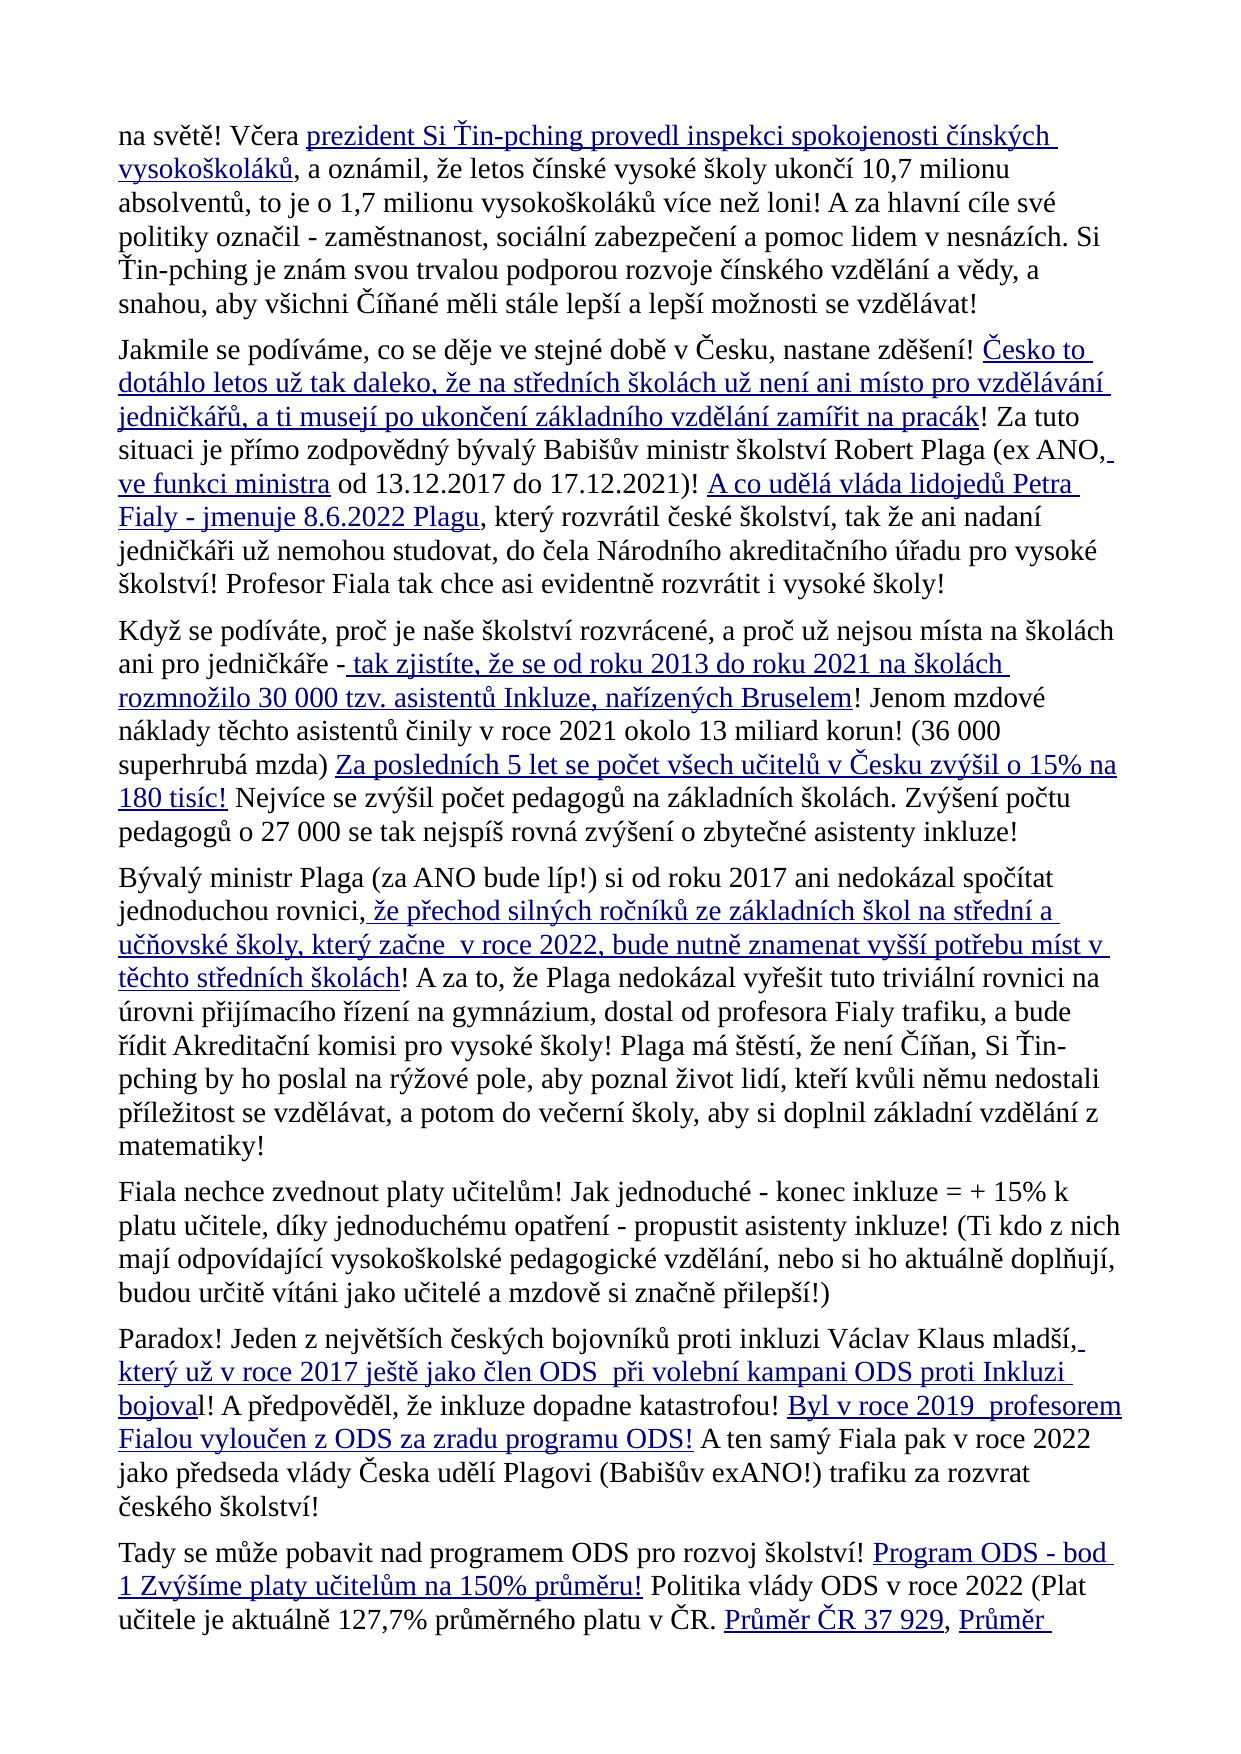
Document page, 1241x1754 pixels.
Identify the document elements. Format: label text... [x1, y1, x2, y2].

text Tady se může pobavit nad programem ODS pro rozvoj školství! Program ODS - bod 1 Zvýšíme platy učitelům na 150% průměru! Politika vlády ODS v roce 2022 (Plat učitele je aktuálně 127,7% průměrného platu v ČR. Průměr ČR 37 929, Průměr [118, 1535, 1122, 1635]
text na světě! Včera prezident Si Ťin-pching provedl inspekci spokojenosti čínských vysokoškoláků, a oznámil, že letos čínské vysoké školy ukončí 10,7 milionu absolventů, to je o 1,7 milionu vysokoškoláků více než loni! A za hlavní cíle své politiky označil - zaměstnanost, sociální zabezpečení a pomoc lidem v nesnázích. Si Ťin-pching je znám svou trvalou podporou rozvoje čínského vzdělání a vědy, a snahou, aby všichni Číňané měli stále lepší a lepší možnosti se vzdělávat! [118, 118, 1122, 319]
text Když se podíváte, proč je naše školství rozvrácené, a proč už nejsou místa na školách ani pro jedničkáře - tak zjistíte, že se od roku 2013 do roku 2021 na školách rozmnožilo 30 000 tzv. asistentů Inkluze, nařízených Bruselem! Jenom mzdové náklady těchto asistentů činily v roce 2021 okolo 13 miliard korun! (36 000 superhrubá mzda) Za posledních 5 let se počet všech učitelů v Česku zvýšil o 15% na 180 tisíc! Nejvíce se zvýšil počet pedagogů na základních školách. Zvýšení počtu pedagogů o 27 000 se tak nejspíš rovná zvýšení o zbytečné asistenty inkluze! [118, 613, 1122, 847]
text Bývalý ministr Plaga (za ANO bude líp!) si od roku 2017 ani nedokázal spočítat jednoduchou rovnici, že přechod silných ročníků ze základních škol na střední a učňovské školy, který začne v roce 2022, bude nutně znamenat vyšší potřebu míst v těchto středních školách! A za to, že Plaga nedokázal vyřešit tuto triviální rovnici na úrovni přijímacího řízení na gymnázium, dostal od profesora Fialy trafiku, a bude řídit Akreditační komisi pro vysoké školy! Plaga má štěstí, že není Číňan, Si Ťin-pching by ho poslal na rýžové pole, aby poznal život lidí, kteří kvůli němu nedostali příležitost se vzdělávat, a potom do večerní školy, aby si doplnil základní vzdělání z matematiky! [118, 860, 1122, 1162]
text Paradox! Jeden z největších českých bojovníků proti inkluzi Václav Klaus mladší, který už v roce 2017 ještě jako člen ODS při volební kampani ODS proti Inkluzi bojoval! A předpověděl, že inkluze dopadne katastrofou! Byl v roce 2019 profesorem Fialou vyloučen z ODS za zradu programu ODS! A ten samý Fiala pak v roce 2022 jako předseda vlády Česka udělí Plagovi (Babišův exANO!) trafiku za rozvrat českého školství! [118, 1321, 1122, 1522]
text Jakmile se podíváme, co se děje ve stejné době v Česku, nastane zděšení! Česko to dotáhlo letos už tak daleko, že na středních školách už není ani místo pro vzdělávání jedničkářů, a ti musejí po ukončení základního vzdělání zamířit na pracák! Za tuto situaci je přímo zodpovědný bývalý Babišův ministr školství Robert Plaga (ex ANO, ve funkci ministra od 13.12.2017 do 17.12.2021)! A co udělá vláda lidojedů Petra Fialy - jmenuje 8.6.2022 Plagu, který rozvrátil české školství, tak že ani nadaní jedničkáři už nemohou studovat, do čela Národního akreditačního úřadu pro vysoké školství! Profesor Fiala tak chce asi evidentně rozvrátit i vysoké školy! [118, 332, 1122, 600]
text Fiala nechce zvednout platy učitelům! Jak jednoduché - konec inkluze = + 15% k platu učitele, díky jednoduchému opatření - propustit asistenty inkluze! (Ti kdo z nich mají odpovídající vysokoškolské pedagogické vzdělání, nebo si ho aktuálně doplňují, budou určitě vítáni jako učitelé a mzdově si značně přilepší!) [118, 1174, 1122, 1308]
